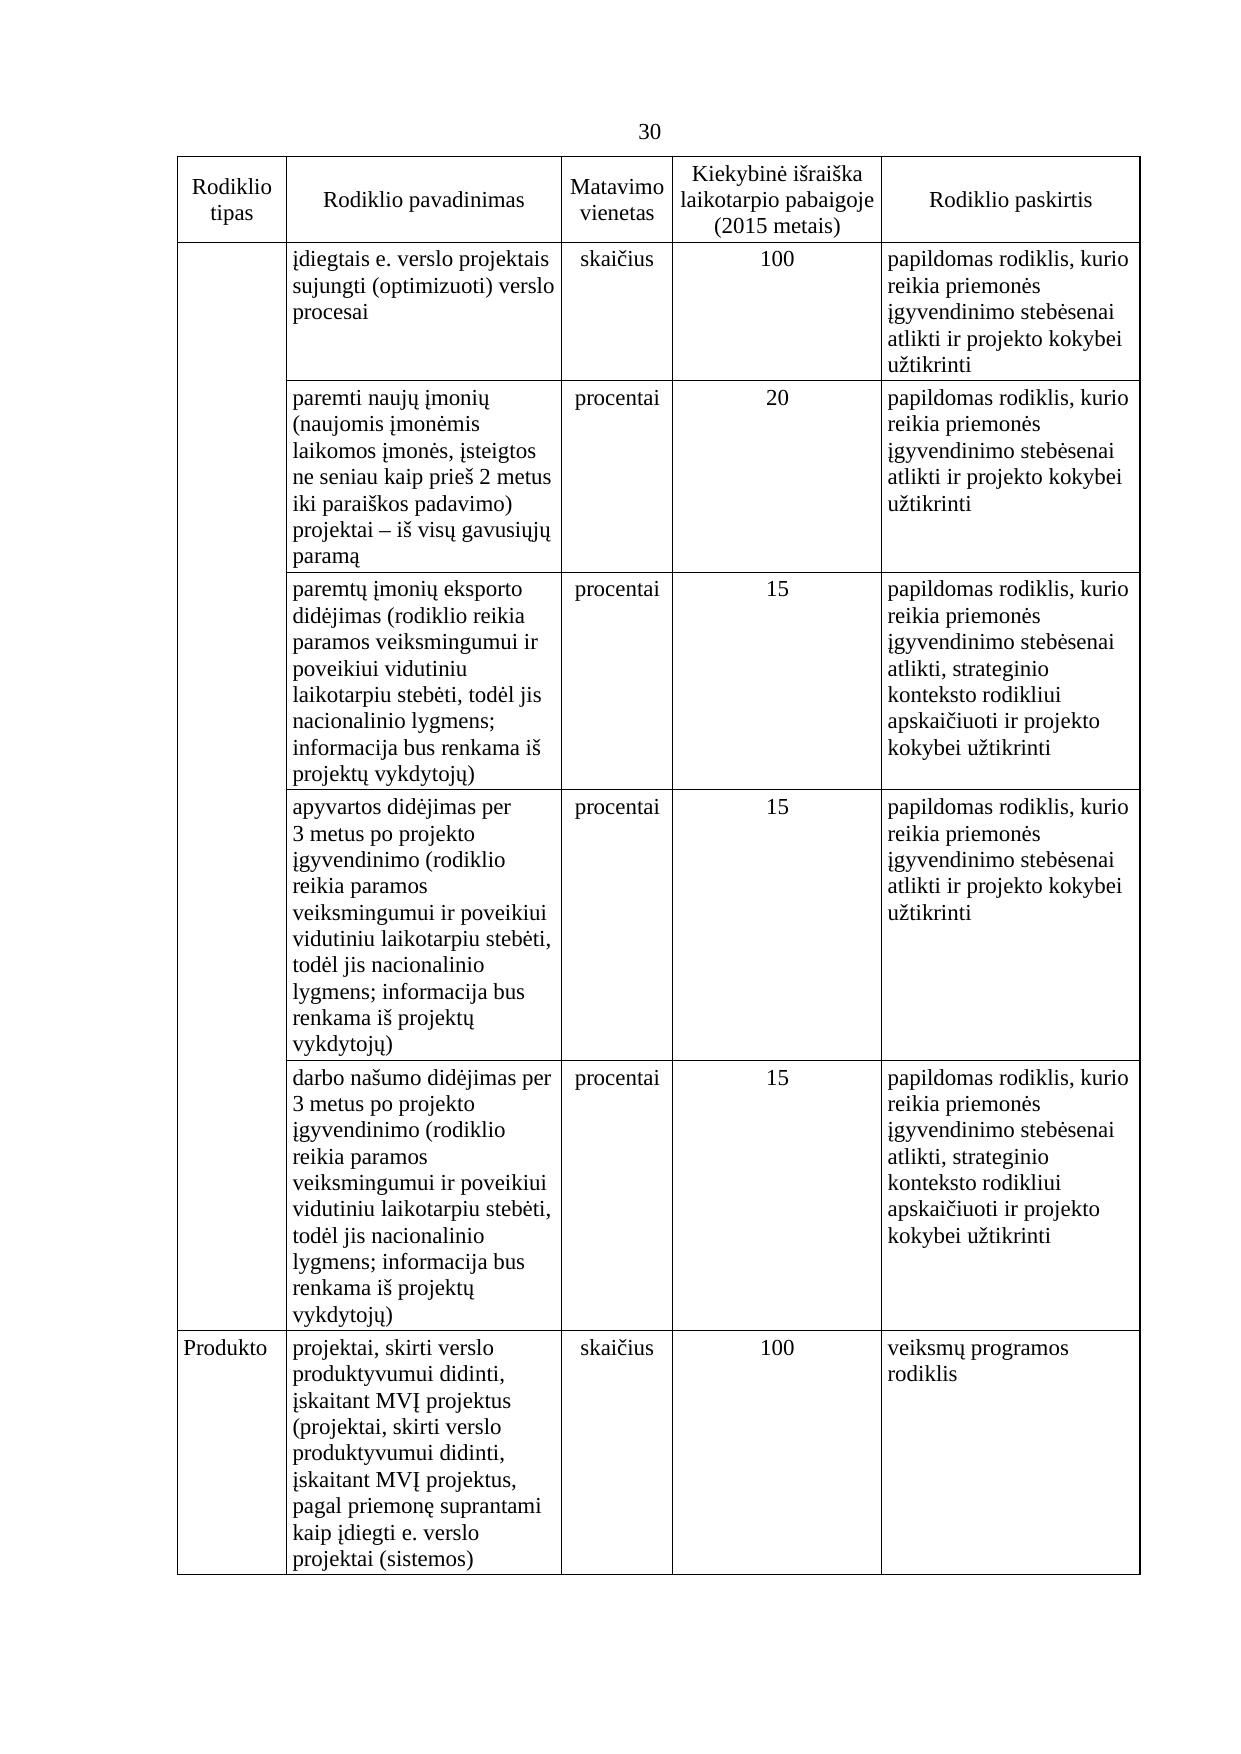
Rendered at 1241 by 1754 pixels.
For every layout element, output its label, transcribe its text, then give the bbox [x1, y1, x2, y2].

table_cell procentai [562, 381, 672, 572]
table_cell papildomas rodiklis, kurio reikia priemonės įgyvendinimo stebėsenai atlikti, strateginio konteksto rodikliui apskaičiuoti ir projekto kokybei užtikrinti [882, 1061, 1139, 1330]
table_cell 100 [673, 1331, 881, 1574]
table_cell papildomas rodiklis, kurio reikia priemonės įgyvendinimo stebėsenai atlikti ir projekto kokybei užtikrinti [882, 790, 1139, 1060]
table_cell apyvartos didėjimas per 3 metus po projekto įgyvendinimo (rodiklio reikia paramos veiksmingumui ir poveikiui vidutiniu laikotarpiu stebėti, todėl jis nacionalinio lygmens; informacija bus renkama iš projektų vykdytojų) [287, 790, 561, 1060]
table_header Kiekybinė išraiška laikotarpio pabaigoje (2015 metais) [673, 157, 881, 242]
table_cell procentai [562, 1061, 672, 1330]
table_cell įdiegtais e. verslo projektais sujungti (optimizuoti) verslo procesai [287, 243, 561, 380]
table_cell paremti naujų įmonių (naujo­mis įmonėmis laikomos įmonės, įsteigtos ne seniau kaip prieš 2 metus iki paraiškos padavimo) projektai – iš visų gavusiųjų paramą [287, 381, 561, 572]
table_cell 15 [673, 573, 881, 789]
table_header Matavimo vienetas [562, 157, 672, 242]
table_cell [178, 572, 286, 1330]
table_cell procentai [562, 790, 672, 1060]
table_cell darbo našumo didėjimas per 3 metus po projekto įgyvendinimo (rodiklio reikia paramos veiksmingumui ir poveikiui vidutiniu laikotarpiu stebėti, todėl jis nacionalinio lygmens; informacija bus renkama iš projektų vykdytojų) [287, 1061, 561, 1330]
table_cell paremtų įmonių eksporto didėjimas (rodiklio reikia paramos veiksmingumui ir poveikiui vidutiniu laikotarpiu stebėti, todėl jis nacionalinio lygmens; informacija bus renkama iš projektų vykdytojų) [287, 573, 561, 789]
table_cell 20 [673, 381, 881, 572]
table_cell Produkto [178, 1331, 286, 1574]
table_cell papildomas rodiklis, kurio reikia priemonės įgyvendinimo stebėsenai atlikti ir projekto kokybei užtikrinti [882, 381, 1139, 572]
table_header Rodiklio paskirtis [882, 157, 1139, 242]
table_cell papildomas rodiklis, kurio reikia priemonės įgyvendinimo stebėsenai atlikti, strateginio konteksto rodikliui apskaičiuoti ir projekto kokybei užtikrinti [882, 573, 1139, 789]
table_cell projektai, skirti verslo produktyvumui didinti, įskaitant MVĮ projektus (projektai, skirti verslo produktyvumui didinti, įskaitant MVĮ projektus, pagal priemonę suprantami kaip įdiegti e. verslo projektai (sistemos) [287, 1331, 561, 1574]
table_cell procentai [562, 573, 672, 789]
table_cell veiksmų programos rodiklis [882, 1331, 1139, 1574]
table_header Rodiklio tipas [178, 157, 286, 242]
table_cell [178, 243, 286, 572]
table_cell skaičius [562, 1331, 672, 1574]
table_cell papildomas rodiklis, kurio reikia priemonės įgyvendinimo stebėsenai atlikti ir projekto kokybei užtikrinti [882, 243, 1139, 380]
table_header Rodiklio pavadinimas [287, 157, 561, 242]
table_cell 100 [673, 243, 881, 380]
table_cell skaičius [562, 243, 672, 380]
table_cell 15 [673, 790, 881, 1060]
table_cell 15 [673, 1061, 881, 1330]
